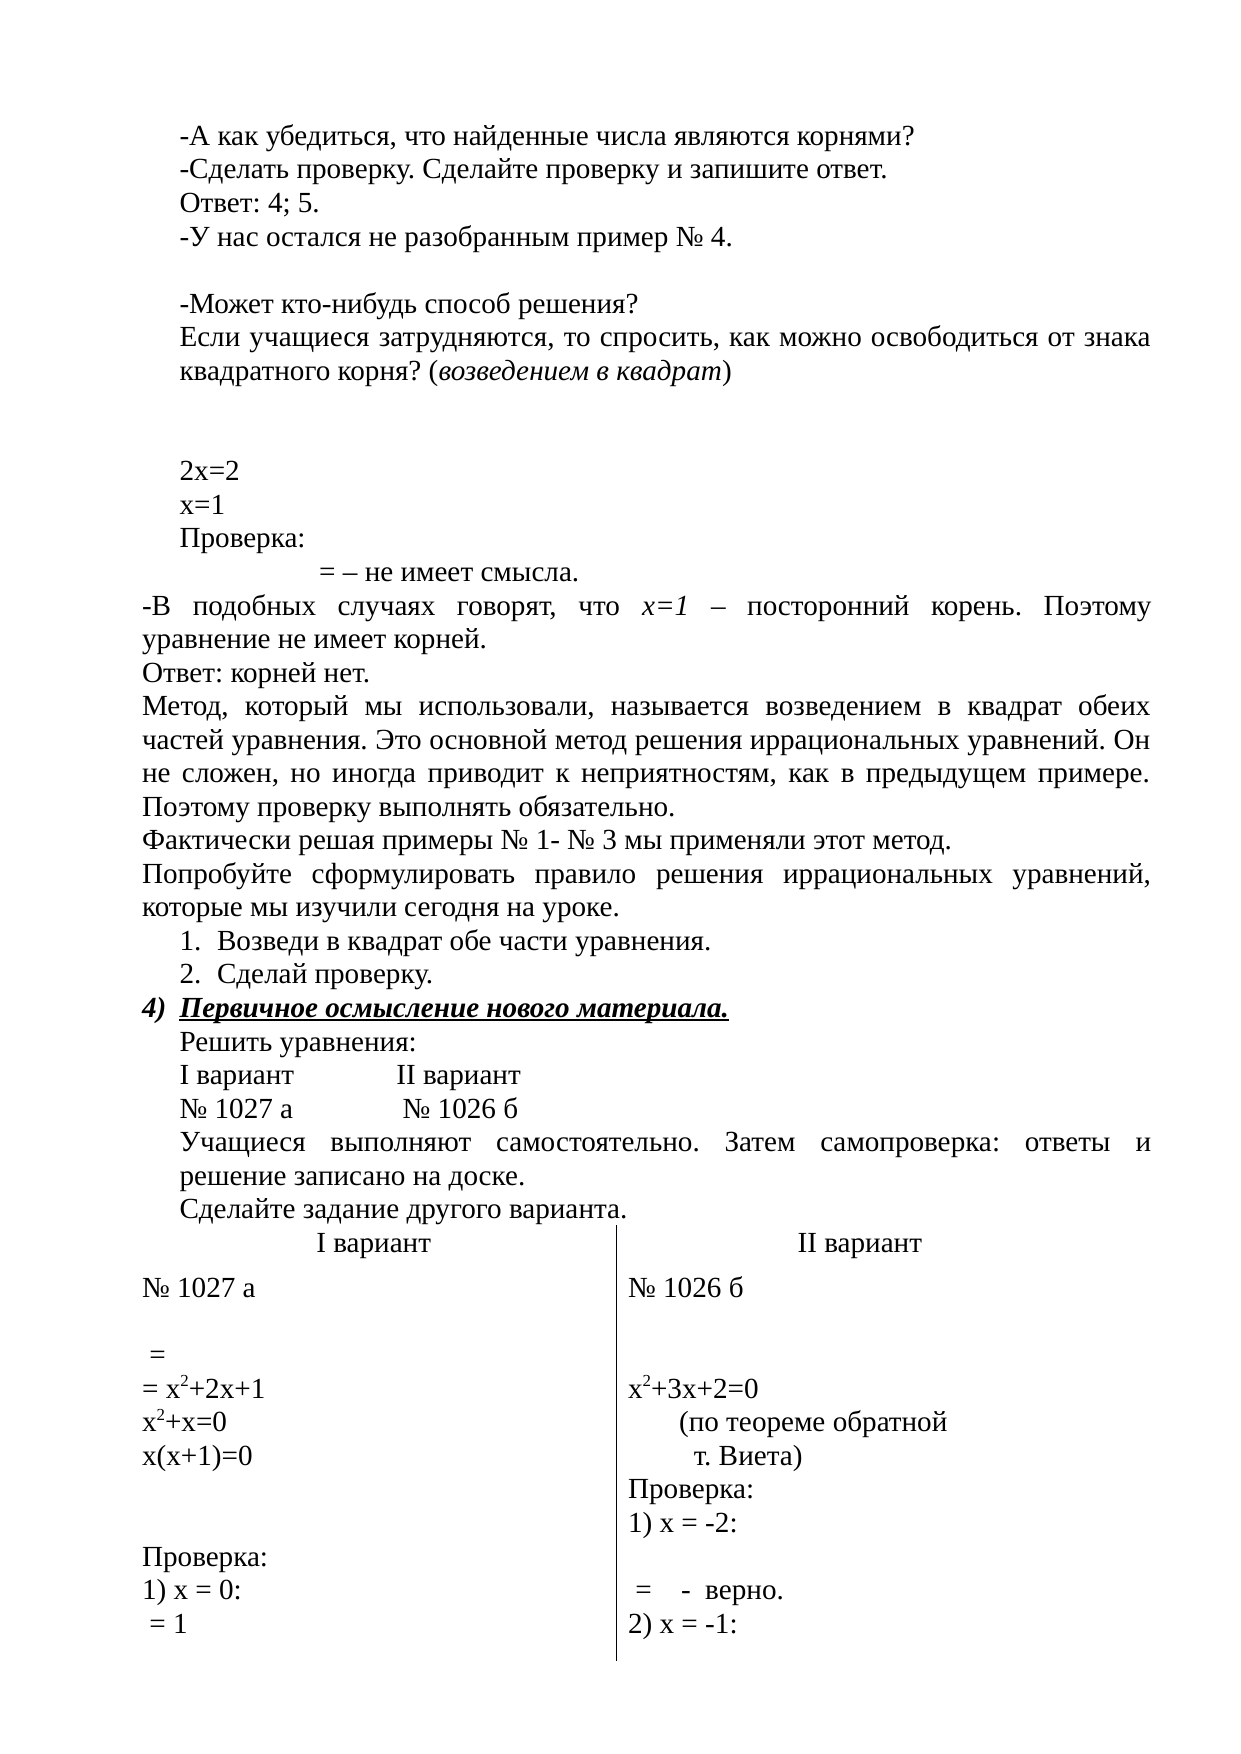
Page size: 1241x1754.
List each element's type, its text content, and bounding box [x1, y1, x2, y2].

text 2х=2 [179, 453, 1152, 487]
text Если учащиеся затрудняются, то спросить, как можно освободиться от знака квадратного корня? (возведением в квадрат) [179, 319, 1152, 386]
text -А как убедиться, что найденные числа являются корнями? [179, 118, 1152, 152]
text Ответ: корней нет. [142, 655, 1152, 688]
text Сделайте задание другого варианта. [179, 1191, 1152, 1225]
list Сделай проверку. [179, 957, 1152, 990]
text Попробуйте сформулировать правило решения иррациональных уравнений, которые мы изучили сегодня на уроке. [142, 856, 1152, 923]
text Проверка: [179, 521, 1152, 554]
list Первичное осмысление нового материала. [142, 990, 1152, 1024]
text -Может кто-нибудь способ решения? [179, 286, 1152, 319]
text х=1 [179, 487, 1152, 521]
text Метод, который мы использовали, называется возведением в квадрат обеих частей уравнения. Это основной метод решения иррациональных уравнений. Он не сложен, но иногда приводит к неприятностям, как в предыдущем примере. Поэтому проверку выполнять обязательно. [142, 688, 1152, 822]
list Возведи в квадрат обе части уравнения. [179, 923, 1152, 957]
text Фактически решая примеры № 1- № 3 мы применяли этот метод. [142, 822, 1152, 856]
table_cell № 1026 б х2+3х+2=0 (по теореме обратной т. Виета) Проверка: 1) х = -2: = - верно. 2) х = -1: [617, 1270, 1103, 1661]
text № 1027 а № 1026 б [179, 1091, 1152, 1124]
text Ответ: 4; 5. [179, 185, 1152, 219]
text Решить уравнения: [179, 1024, 1152, 1057]
text = – не имеет смысла. [319, 554, 1152, 588]
table_header I вариант [131, 1225, 616, 1270]
text -Сделать проверку. Сделайте проверку и запишите ответ. [179, 152, 1152, 185]
text -У нас остался не разобранным пример № 4. [179, 219, 1152, 252]
table_header II вариант [617, 1225, 1103, 1270]
table_cell № 1027 а = = х2+2х+1 х2+х=0 х(х+1)=0 Проверка: 1) х = 0: = 1 [131, 1270, 616, 1661]
text I вариант II вариант [179, 1057, 1152, 1091]
text -В подобных случаях говорят, что х=1 – посторонний корень. Поэтому уравнение не имеет корней. [142, 588, 1152, 655]
text Учащиеся выполняют самостоятельно. Затем самопроверка: ответы и решение записано на доске. [179, 1124, 1152, 1191]
